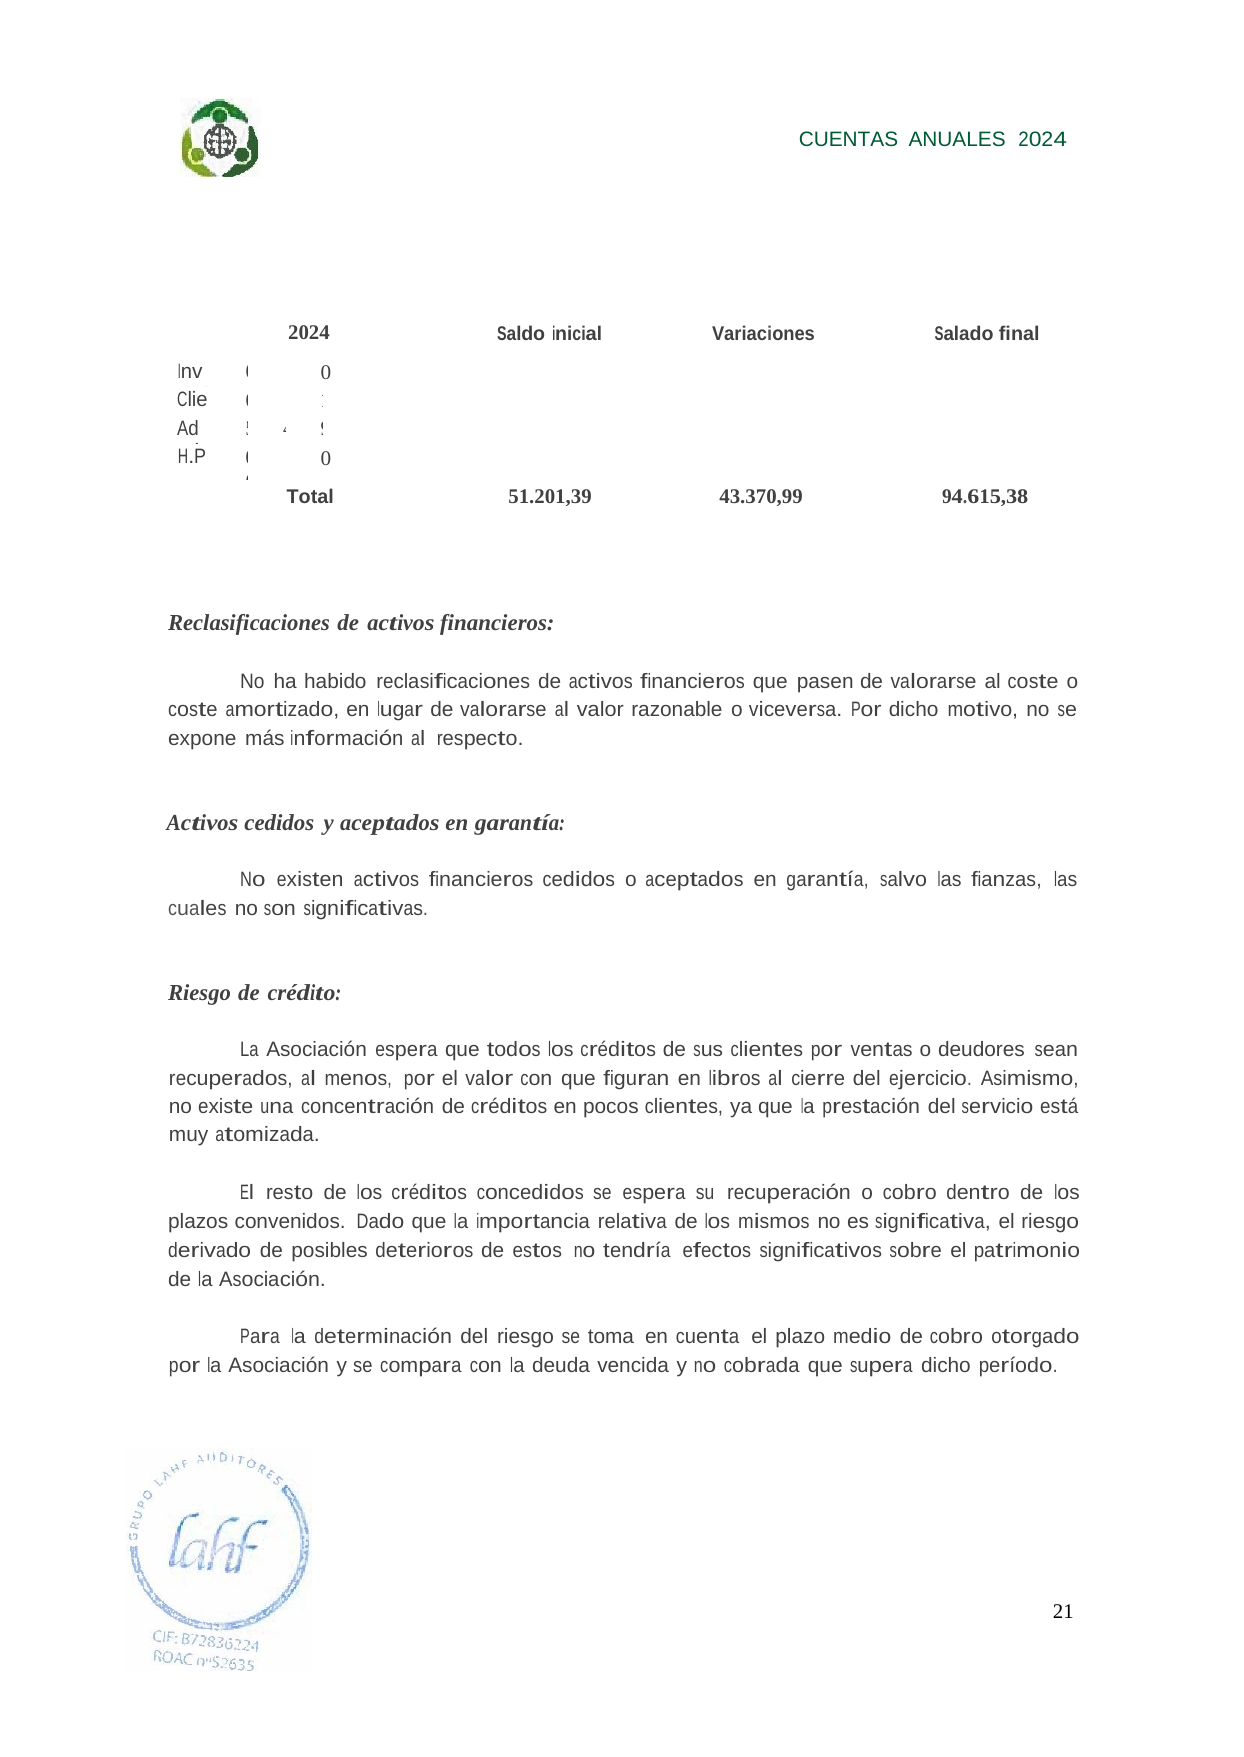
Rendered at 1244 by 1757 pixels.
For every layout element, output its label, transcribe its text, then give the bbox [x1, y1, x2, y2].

table_cell 0,00 [210, 387, 248, 415]
table_cell Administraciones públicas [173, 415, 210, 443]
table_cell 94.456,57 [285, 415, 323, 443]
table_cell H.P. Deudora por retenciones [173, 443, 210, 479]
text Activos cedidos y aceptados en garantía: [166, 809, 1089, 835]
table_header 0,00 [285, 351, 323, 387]
table_cell 43.255,18 [248, 415, 285, 443]
text Total 51.201,39 43.370,99 94.615,38 [286, 484, 1089, 508]
table_cell Clientes y Deudores [173, 387, 210, 415]
text No existen activos financieros cedidos o aceptados en garantía, salvo las fianzas, las cuales no son significativas. [168, 867, 1078, 919]
table_header 0,00 [210, 351, 248, 387]
table_cell 158,81 [285, 387, 323, 415]
text La Asociación espera que todos los créditos de sus clientes por ventas o deudores sean recuperados, al menos, por el valor con que figuran en libros al cierre del ejercicio. Asimismo, no existe una concentración de créditos en pocos clientes, ya que la prestación del servicio está muy atomizada. [169, 1037, 1079, 1146]
table_cell 51.201,39 [210, 415, 248, 443]
text Para la determinación del riesgo se toma en cuenta el plazo medio de cobro otorgado por la Asociación y se compara con la deuda vencida y no cobrada que supera dicho período. [169, 1324, 1080, 1377]
text No ha habido reclasificaciones de activos financieros que pasen de valorarse al coste o coste amortizado, en lugar de valorarse al valor razonable o viceversa. Por dicho motivo, no se expone más información al respecto. [168, 669, 1078, 749]
table_cell 0,00 [248, 443, 285, 479]
table_cell 0,00 [285, 443, 323, 479]
text Riesgo de crédito: [168, 979, 1089, 1005]
text El resto de los créditos concedidos se espera su recuperación o cobro dentro de los plazos convenidos. Dado que la importancia relativa de los mismos no es significativa, el riesgo derivado de posibles deterioros de estos no tendría efectos significativos sobre el patrimonio de la Asociación. [168, 1180, 1080, 1290]
text 2024 Saldo inicial Variaciones Salado final [288, 321, 1089, 344]
table_header 0,00 [248, 351, 285, 387]
table_cell 0,00 [210, 443, 248, 479]
table_cell 158,81 [248, 387, 285, 415]
text Reclasificaciones de activos financieros: [168, 609, 1089, 635]
table_header Inversiones a corto plazo [173, 351, 210, 387]
